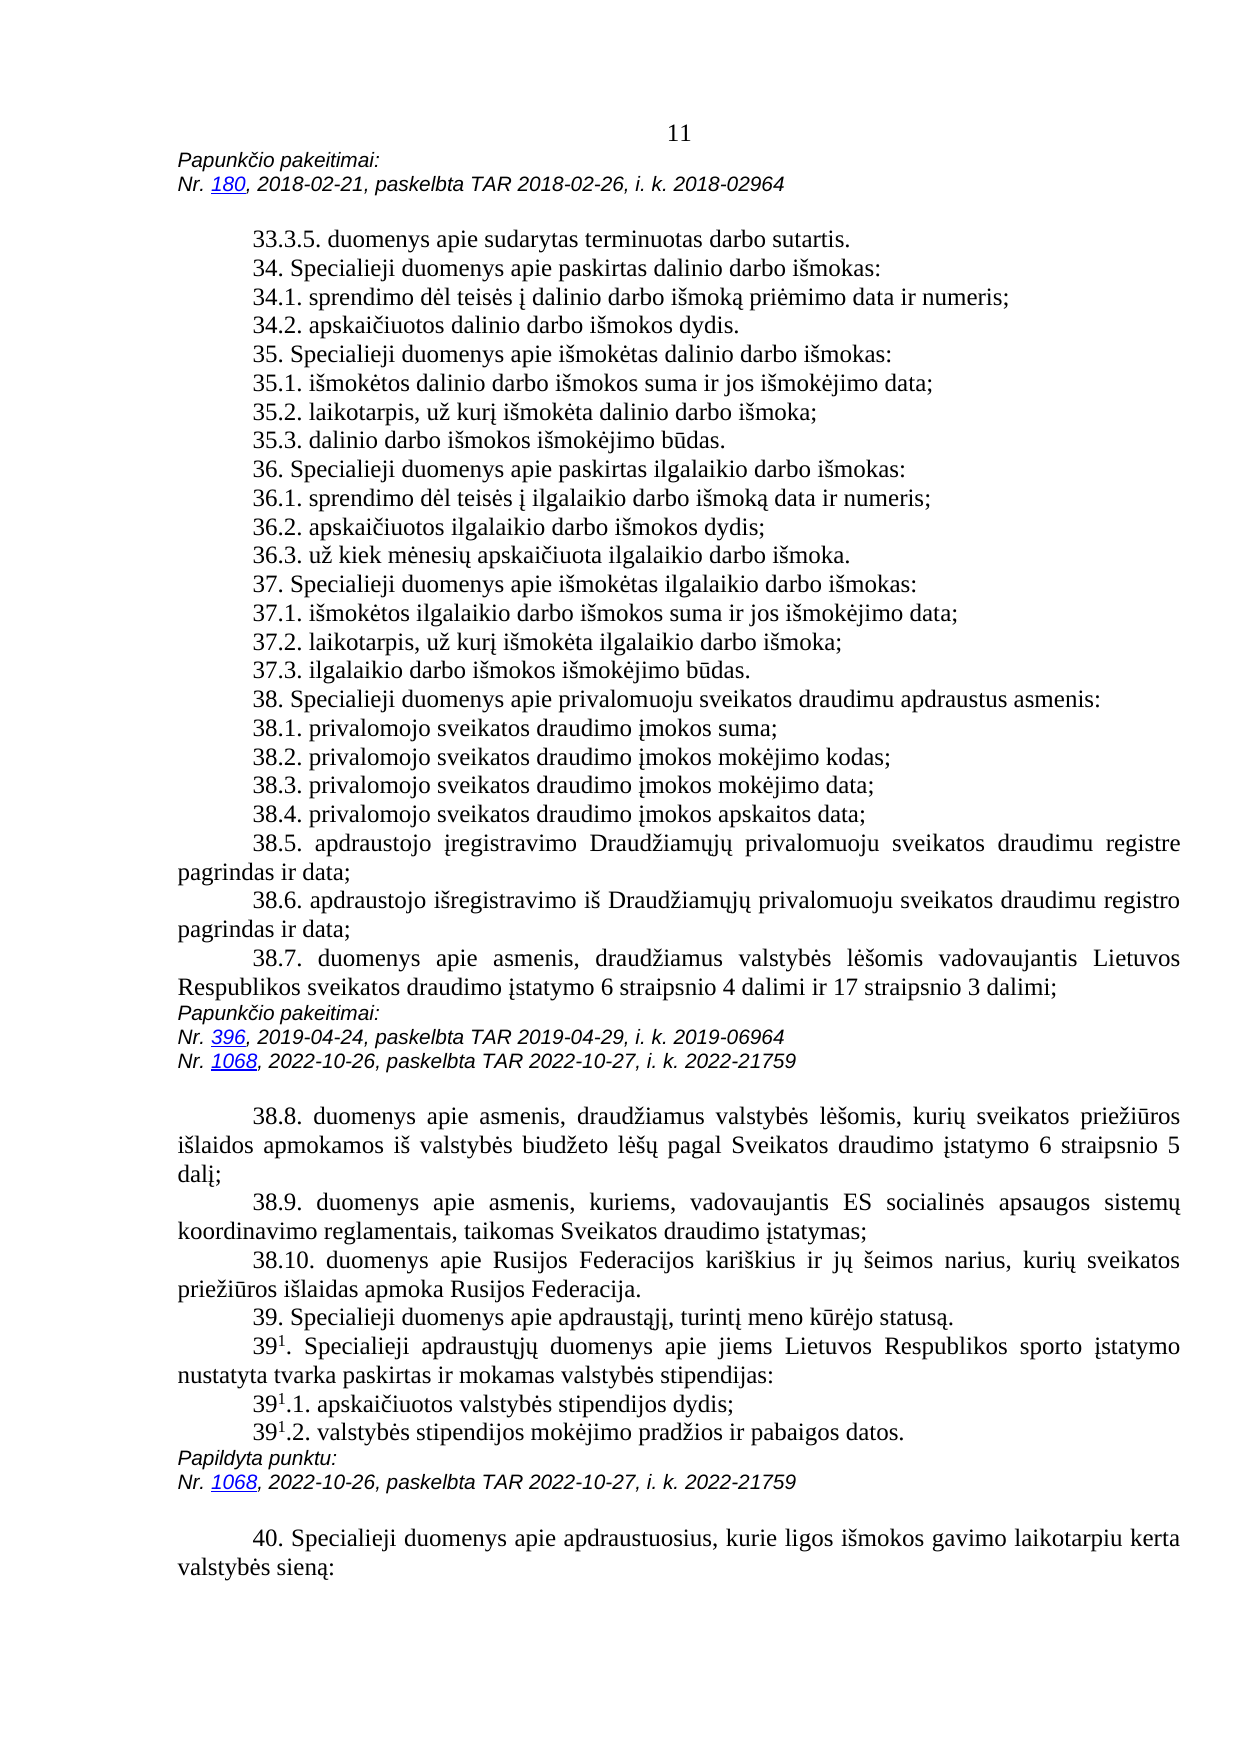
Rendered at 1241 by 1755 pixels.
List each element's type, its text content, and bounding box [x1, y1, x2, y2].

text Nr. 1068, 2022-10-26, paskelbta TAR 2022-10-27, i. k. 2022-21759 [177, 1048, 1181, 1072]
text 38.6. apdraustojo išregistravimo iš Draudžiamųjų privalomuoju sveikatos draudimu registro pagrindas ir data; [177, 886, 1181, 943]
text 40. Specialieji duomenys apie apdraustuosius, kurie ligos išmokos gavimo laikotarpiu kerta valstybės sieną: [177, 1523, 1181, 1580]
text 36. Specialieji duomenys apie paskirtas ilgalaikio darbo išmokas: [177, 454, 1181, 483]
text 35.1. išmokėtos dalinio darbo išmokos suma ir jos išmokėjimo data; [177, 368, 1181, 397]
text 391.1. apskaičiuotos valstybės stipendijos dydis; [177, 1389, 1181, 1417]
text 33.3.5. duomenys apie sudarytas terminuotas darbo sutartis. [177, 224, 1181, 253]
text 391. Specialieji apdraustųjų duomenys apie jiems Lietuvos Respublikos sporto įstatymo nustatyta tvarka paskirtas ir mokamas valstybės stipendijas: [177, 1331, 1181, 1389]
text Nr. 180, 2018-02-21, paskelbta TAR 2018-02-26, i. k. 2018-02964 [177, 172, 1181, 196]
text 391.2. valstybės stipendijos mokėjimo pradžios ir pabaigos datos. [177, 1417, 1181, 1446]
text Papunkčio pakeitimai: [177, 148, 1181, 172]
text 34.2. apskaičiuotos dalinio darbo išmokos dydis. [177, 311, 1181, 339]
text 36.2. apskaičiuotos ilgalaikio darbo išmokos dydis; [177, 512, 1181, 541]
text 34.1. sprendimo dėl teisės į dalinio darbo išmoką priėmimo data ir numeris; [177, 282, 1181, 311]
text 38.2. privalomojo sveikatos draudimo įmokos mokėjimo kodas; [177, 742, 1181, 771]
text 37.1. išmokėtos ilgalaikio darbo išmokos suma ir jos išmokėjimo data; [177, 598, 1181, 627]
text 34. Specialieji duomenys apie paskirtas dalinio darbo išmokas: [177, 253, 1181, 282]
text 37. Specialieji duomenys apie išmokėtas ilgalaikio darbo išmokas: [177, 569, 1181, 598]
text 37.3. ilgalaikio darbo išmokos išmokėjimo būdas. [177, 656, 1181, 684]
text 38.9. duomenys apie asmenis, kuriems, vadovaujantis ES socialinės apsaugos sistemų koordinavimo reglamentais, taikomas Sveikatos draudimo įstatymas; [177, 1187, 1181, 1245]
text 38.10. duomenys apie Rusijos Federacijos kariškius ir jų šeimos narius, kurių sveikatos priežiūros išlaidas apmoka Rusijos Federacija. [177, 1245, 1181, 1302]
text Nr. 1068, 2022-10-26, paskelbta TAR 2022-10-27, i. k. 2022-21759 [177, 1470, 1181, 1494]
text 36.1. sprendimo dėl teisės į ilgalaikio darbo išmoką data ir numeris; [177, 483, 1181, 512]
text 35.3. dalinio darbo išmokos išmokėjimo būdas. [177, 426, 1181, 454]
text 38.5. apdraustojo įregistravimo Draudžiamųjų privalomuoju sveikatos draudimu registre pagrindas ir data; [177, 828, 1181, 886]
text 37.2. laikotarpis, už kurį išmokėta ilgalaikio darbo išmoka; [177, 627, 1181, 656]
text 38.1. privalomojo sveikatos draudimo įmokos suma; [177, 713, 1181, 742]
text 38. Specialieji duomenys apie privalomuoju sveikatos draudimu apdraustus asmenis: [177, 684, 1181, 713]
text 38.4. privalomojo sveikatos draudimo įmokos apskaitos data; [177, 799, 1181, 828]
text 35. Specialieji duomenys apie išmokėtas dalinio darbo išmokas: [177, 339, 1181, 368]
text 39. Specialieji duomenys apie apdraustąjį, turintį meno kūrėjo statusą. [177, 1302, 1181, 1331]
text 36.3. už kiek mėnesių apskaičiuota ilgalaikio darbo išmoka. [177, 541, 1181, 569]
text Nr. 396, 2019-04-24, paskelbta TAR 2019-04-29, i. k. 2019-06964 [177, 1024, 1181, 1048]
text 38.8. duomenys apie asmenis, draudžiamus valstybės lėšomis, kurių sveikatos priežiūros išlaidos apmokamos iš valstybės biudžeto lėšų pagal Sveikatos draudimo įstatymo 6 straipsnio 5 dalį; [177, 1101, 1181, 1187]
text 38.7. duomenys apie asmenis, draudžiamus valstybės lėšomis vadovaujantis Lietuvos Respublikos sveikatos draudimo įstatymo 6 straipsnio 4 dalimi ir 17 straipsnio 3 dalimi; [177, 943, 1181, 1001]
text Papildyta punktu: [177, 1446, 1181, 1470]
text 35.2. laikotarpis, už kurį išmokėta dalinio darbo išmoka; [177, 397, 1181, 426]
text 38.3. privalomojo sveikatos draudimo įmokos mokėjimo data; [177, 771, 1181, 799]
text Papunkčio pakeitimai: [177, 1001, 1181, 1024]
